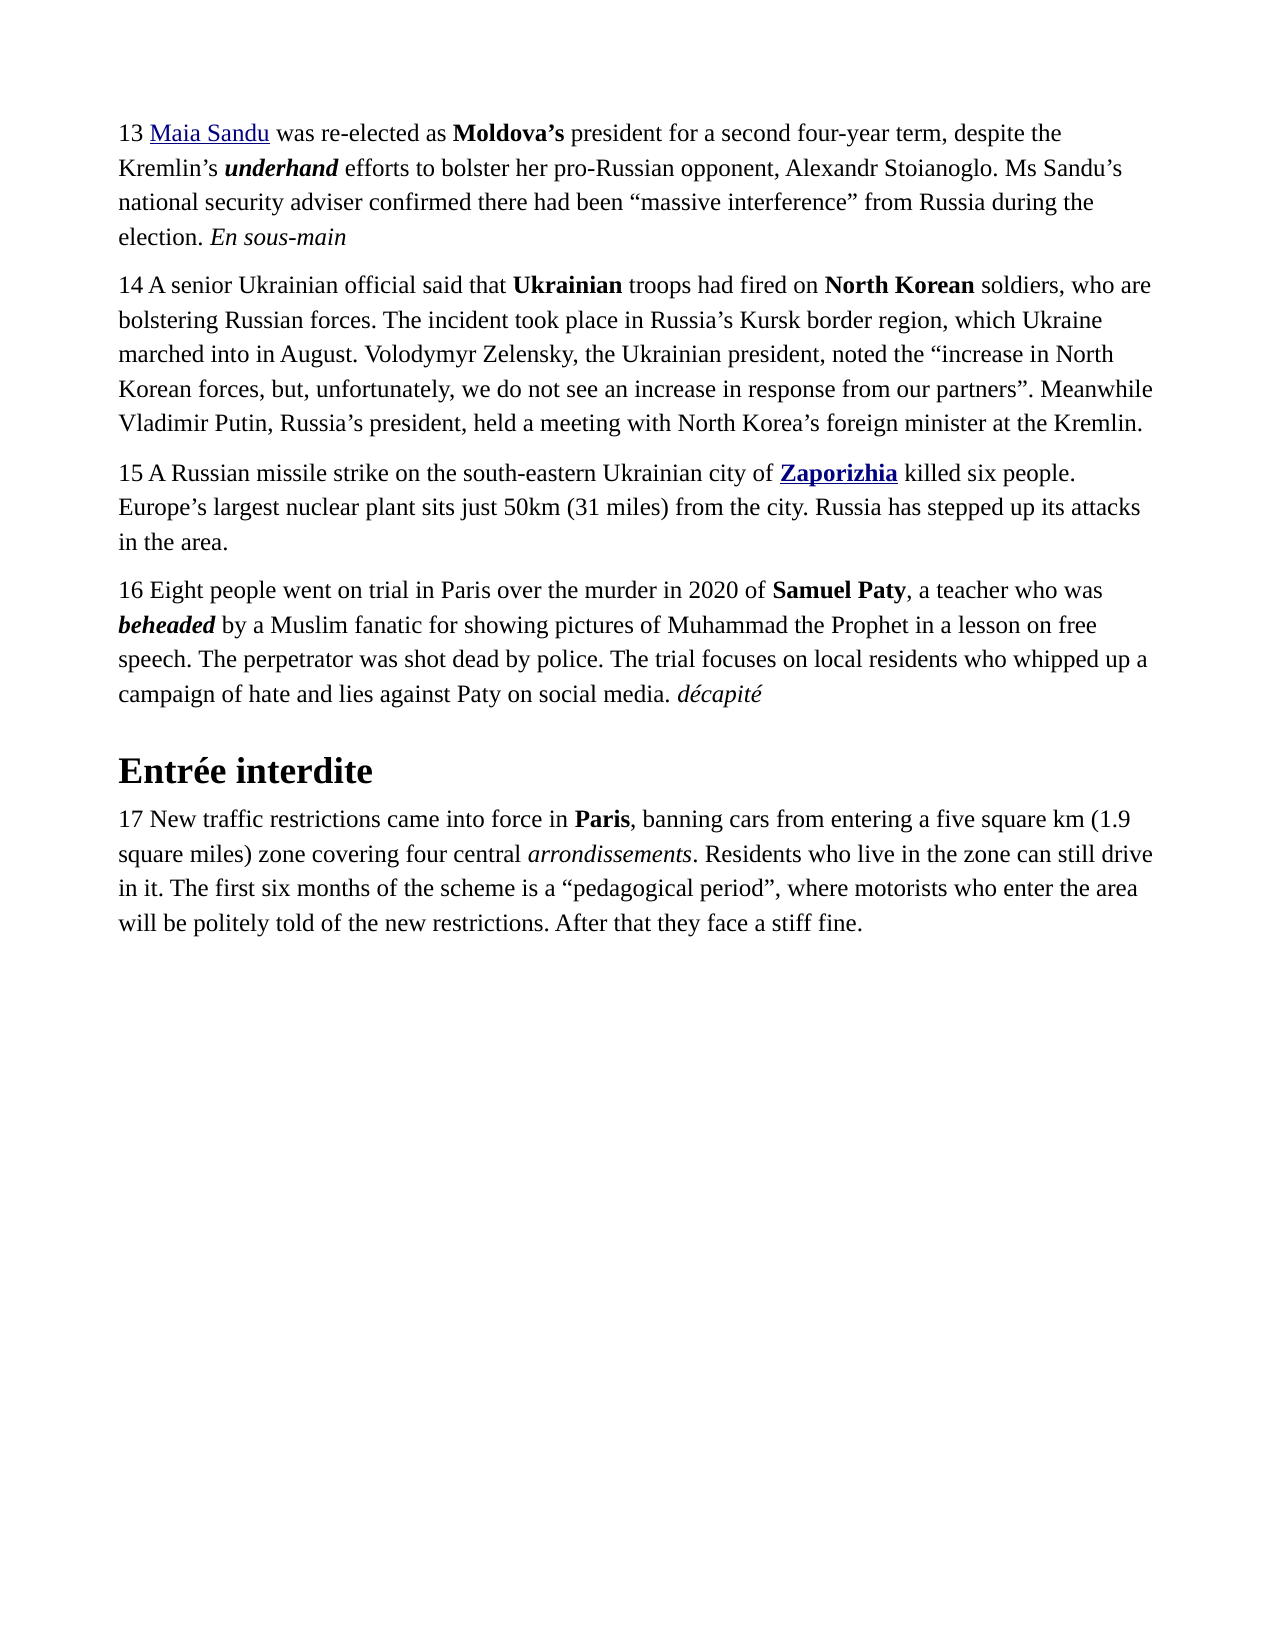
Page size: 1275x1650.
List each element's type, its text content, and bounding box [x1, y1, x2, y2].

text 16 Eight people went on trial in Paris over the murder in 2020 of Samuel Paty, a teacher who was beheaded by a Muslim fanatic for showing pictures of Muhammad the Prophet in a lesson on free speech. The perpetrator was shot dead by police. The trial focuses on local residents who whipped up a campaign of hate and lies against Paty on social media. décapité [118, 576, 1157, 708]
text 15 A Russian missile strike on the south-eastern Ukrainian city of Zaporizhia killed six people. Europe’s largest nuclear plant sits just 50km (31 miles) from the city. Russia has stepped up its attacks in the area. [118, 458, 1157, 555]
text 13 Maia Sandu was re-elected as Moldova’s president for a second four-year term, despite the Kremlin’s underhand efforts to bolster her pro-Russian opponent, Alexandr Stoianoglo. Ms Sandu’s national security adviser confirmed there had been “massive interference” from Russia during the election. En sous-main [118, 118, 1157, 250]
text 14 A senior Ukrainian official said that Ukrainian troops had fired on North Korean soldiers, who are bolstering Russian forces. The incident took place in Russia’s Kursk border region, which Ukraine marched into in August. Volodymyr Zelensky, the Ukrainian president, noted the “increase in North Korean forces, but, unfortunately, we do not see an increase in response from our partners”. Meanwhile Vladimir Putin, Russia’s president, held a meeting with North Korea’s foreign minister at the Kremlin. [118, 271, 1157, 437]
subtitle Entrée interdite [118, 749, 1157, 792]
text 17 New traffic restrictions came into force in Paris, banning cars from entering a five square km (1.9 square miles) zone covering four central arrondissements. Residents who live in the zone can still drive in it. The first six months of the scheme is a “pedagogical period”, where motorists who enter the area will be politely told of the new restrictions. After that they face a stiff fine. [118, 804, 1157, 937]
